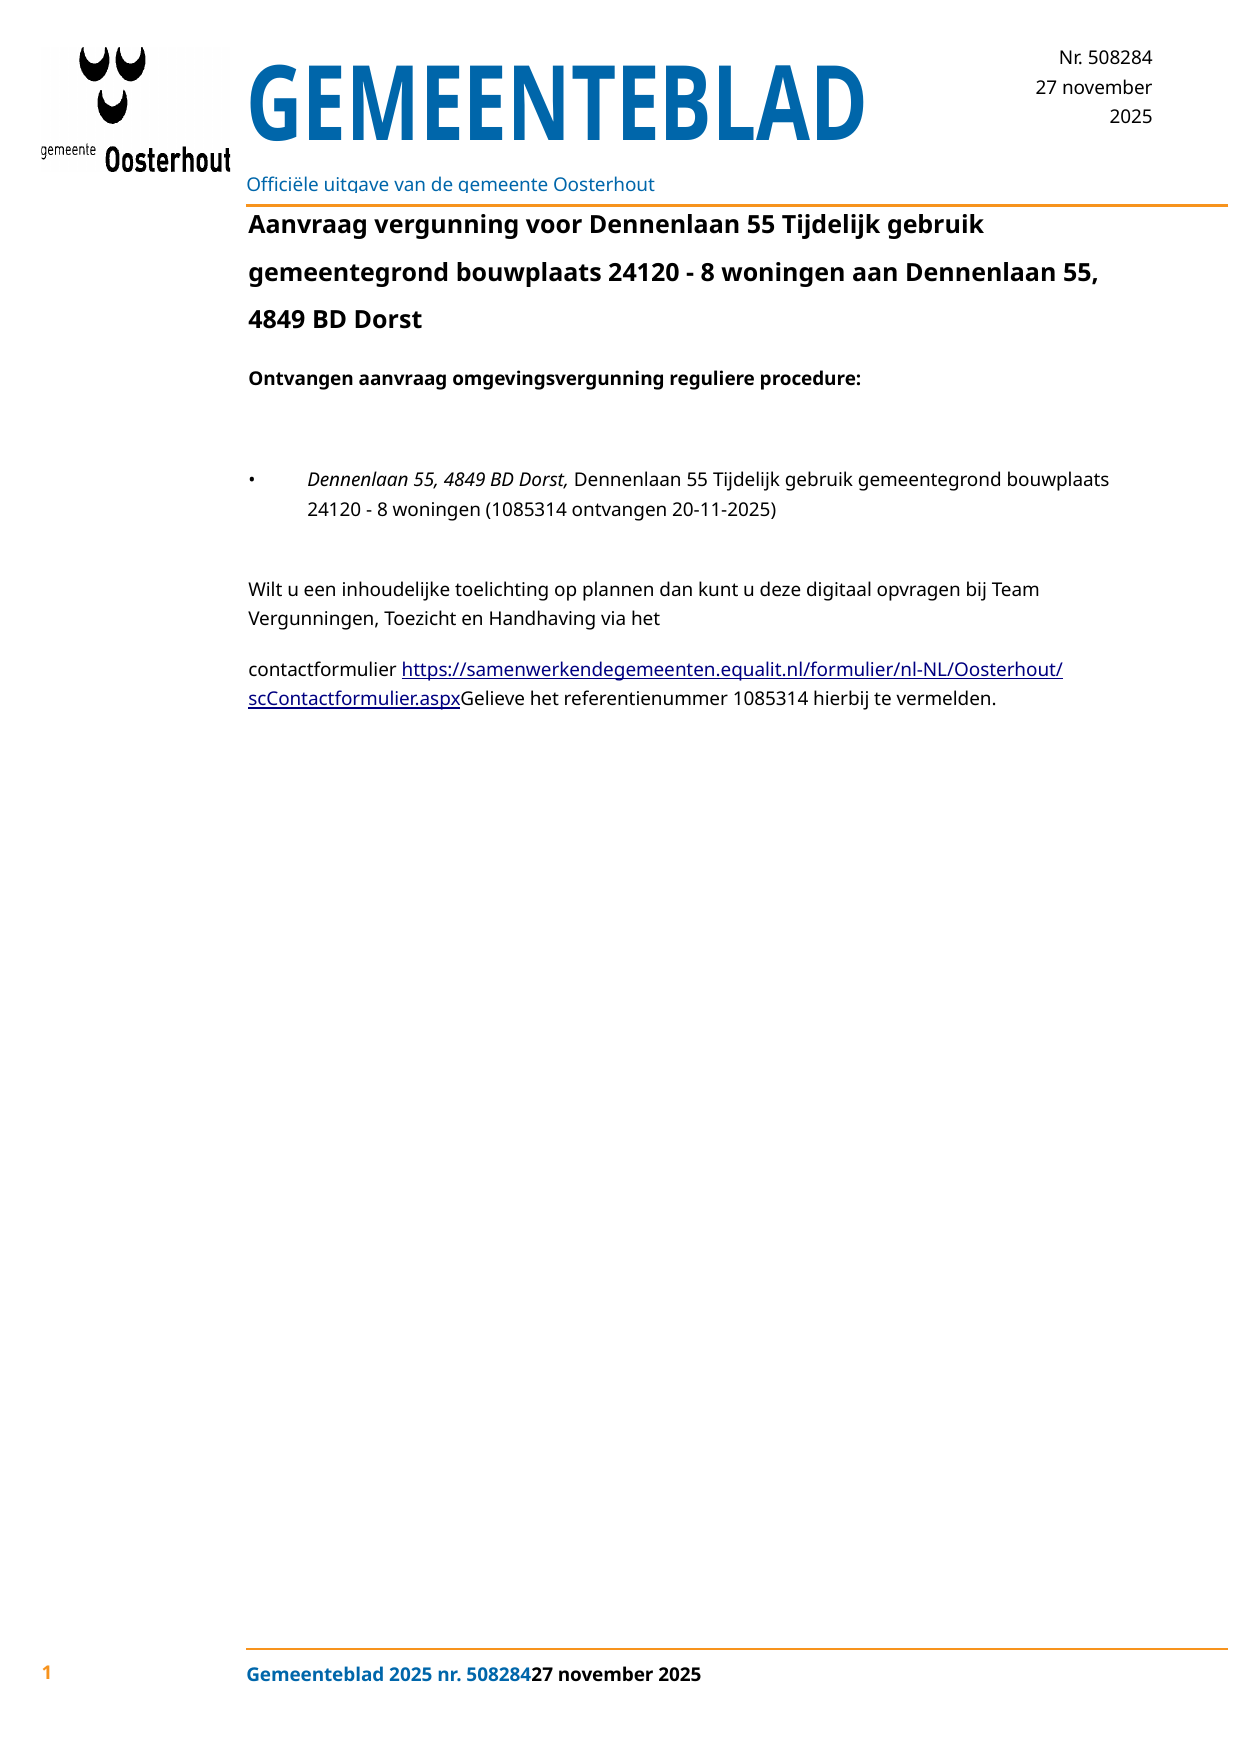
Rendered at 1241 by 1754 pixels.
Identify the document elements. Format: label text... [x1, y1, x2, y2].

text contactformulier https://samenwerkendegemeenten.equalit.nl/formulier/nl-NL/Oosterhout/scContactformulier.aspxGelieve het referentienummer 1085314 hierbij te vermelden. [248, 656, 1152, 711]
text Aanvraag vergunning voor Dennenlaan 55 Tijdelijk gebruik gemeentegrond bouwplaats 24120 - 8 woningen aan Dennenlaan 55, 4849 BD Dorst [248, 207, 1152, 336]
list Dennenlaan 55, 4849 BD Dorst, Dennenlaan 55 Tijdelijk gebruik gemeentegrond bouwplaats 24120 - 8 woningen (1085314 ontvangen 20-11-2025) [248, 466, 1152, 522]
text Ontvangen aanvraag omgevingsvergunning reguliere procedure: [248, 366, 1152, 391]
picture [41, 47, 231, 172]
text Wilt u een inhoudelijke toelichting op plannen dan kunt u deze digitaal opvragen bij Team Vergunningen, Toezicht en Handhaving via het [248, 576, 1152, 631]
